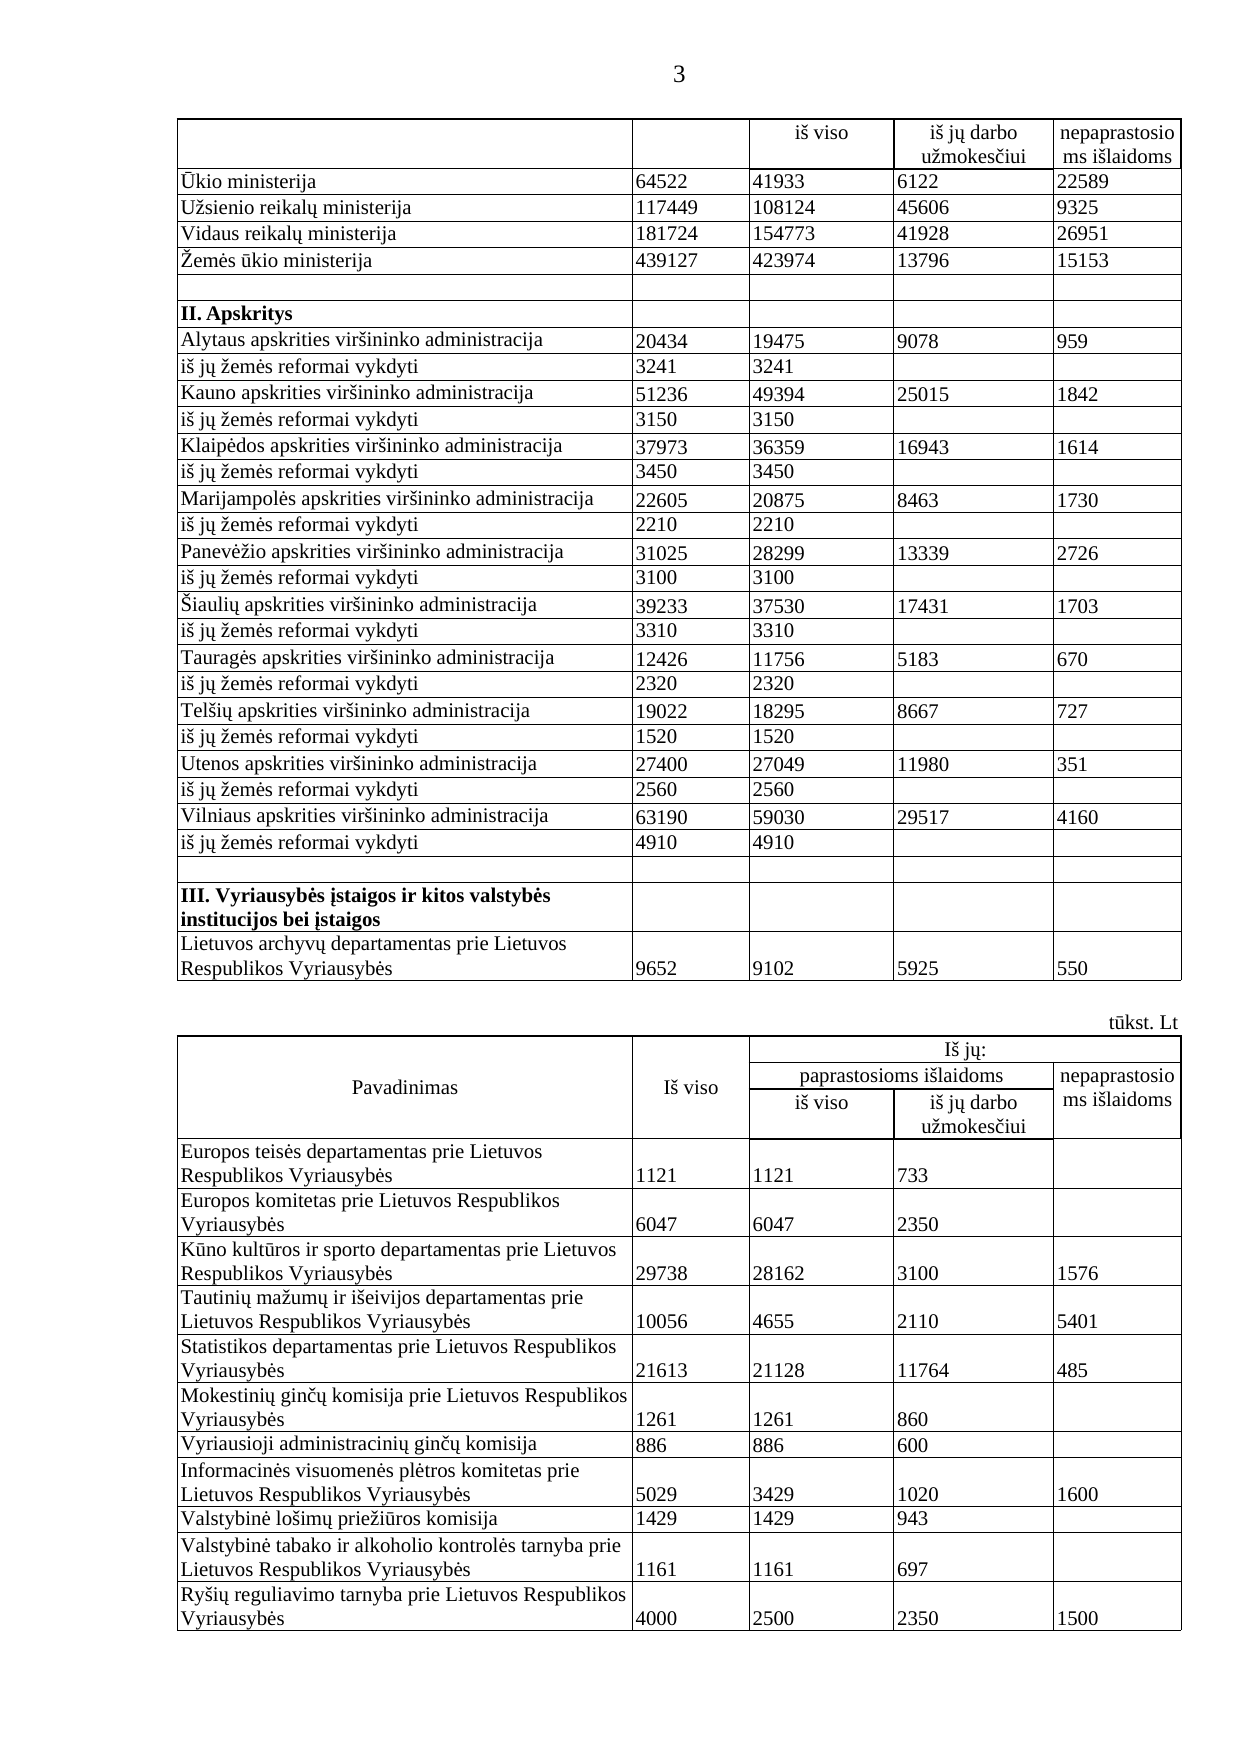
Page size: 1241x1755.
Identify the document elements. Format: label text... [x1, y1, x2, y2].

table_cell iš jų žemės reformai vykdyti [178, 354, 632, 379]
table_cell Šiaulių apskrities viršininko administracija [178, 592, 632, 618]
table_cell 154773 [750, 222, 893, 247]
table_cell 5183 [894, 645, 1053, 671]
table_cell Mokestinių ginčų komisija prie Lietuvos Respublikos Vyriausybės [178, 1383, 632, 1431]
table_cell 181724 [633, 222, 749, 247]
table_cell 49394 [750, 381, 893, 406]
table_cell Vyriausioji administracinių ginčų komisija [178, 1432, 632, 1457]
table_cell [1054, 301, 1181, 327]
table_cell 19022 [633, 698, 749, 723]
table_cell iš jų žemės reformai vykdyti [178, 566, 632, 591]
table_cell Vilniaus apskrities viršininko administracija [178, 804, 632, 829]
table_cell [178, 275, 632, 300]
table_cell iš jų žemės reformai vykdyti [178, 725, 632, 750]
table_cell [894, 354, 1053, 379]
table_cell 3450 [750, 460, 893, 485]
table_cell 1161 [633, 1533, 749, 1581]
table_cell 1842 [1054, 381, 1181, 406]
table_cell 117449 [633, 195, 749, 221]
table_cell [178, 120, 632, 168]
table_cell 3429 [750, 1458, 893, 1506]
table_cell 25015 [894, 381, 1053, 406]
table_cell 886 [750, 1432, 893, 1457]
table_cell 4160 [1054, 804, 1181, 829]
table_cell [1054, 725, 1181, 750]
table_cell 3150 [633, 407, 749, 432]
table_cell 5029 [633, 1458, 749, 1506]
table_cell [178, 857, 632, 882]
table_cell [894, 566, 1053, 591]
table_cell 4000 [633, 1582, 749, 1629]
table_cell Valstybinė lošimų priežiūros komisija [178, 1507, 632, 1532]
table_cell 9325 [1054, 195, 1181, 221]
table_cell [1054, 1432, 1181, 1457]
table_cell [894, 778, 1053, 803]
table_cell 1121 [633, 1139, 749, 1187]
table_cell paprastosioms išlaidoms [750, 1063, 1053, 1088]
table_cell iš jų žemės reformai vykdyti [178, 460, 632, 485]
table_cell Statistikos departamentas prie Lietuvos Respublikos Vyriausybės [178, 1335, 632, 1382]
table_cell 697 [894, 1533, 1053, 1581]
table_cell 19475 [750, 328, 893, 353]
table_cell 3241 [750, 354, 893, 379]
table_cell [633, 275, 749, 300]
table_cell 22605 [633, 486, 749, 512]
table_cell 1121 [750, 1140, 893, 1187]
table_cell 108124 [750, 195, 893, 221]
table_cell 1730 [1054, 486, 1181, 512]
table_cell 3241 [633, 354, 749, 379]
table_cell Pavadinimas [178, 1037, 632, 1138]
table_cell [894, 513, 1053, 538]
table_cell [894, 460, 1053, 485]
table_cell 1261 [633, 1383, 749, 1431]
table_cell II. Apskritys [178, 301, 632, 327]
table_cell 1429 [750, 1507, 893, 1532]
table_cell Marijampolės apskrities viršininko administracija [178, 486, 632, 512]
table_cell 733 [894, 1140, 1053, 1187]
table_cell 9652 [633, 932, 749, 979]
table_cell nepaprastosioms išlaidoms [1054, 1063, 1180, 1138]
table_cell [1054, 460, 1181, 485]
table_cell 27400 [633, 751, 749, 776]
table_cell 15153 [1054, 248, 1181, 274]
table_cell 12426 [633, 645, 749, 671]
table_cell Informacinės visuomenės plėtros komitetas prie Lietuvos Respublikos Vyriausybės [178, 1458, 632, 1506]
table_cell 21613 [633, 1335, 749, 1382]
table_cell [633, 120, 749, 168]
table_cell 20875 [750, 486, 893, 512]
table_cell 9078 [894, 328, 1053, 353]
table_cell 485 [1054, 1335, 1181, 1382]
table_cell 17431 [894, 592, 1053, 618]
table_cell 2726 [1054, 539, 1181, 565]
table_cell 6047 [750, 1189, 893, 1236]
table_cell 670 [1054, 645, 1181, 671]
table_cell 22589 [1054, 169, 1181, 194]
table_cell iš jų žemės reformai vykdyti [178, 830, 632, 856]
table_cell [894, 883, 1053, 931]
table_cell iš jų žemės reformai vykdyti [178, 407, 632, 432]
table_cell 41928 [894, 222, 1053, 247]
table_cell 2560 [750, 778, 893, 803]
table_cell Valstybinė tabako ir alkoholio kontrolės tarnyba prie Lietuvos Respublikos Vyriausybės [178, 1533, 632, 1581]
table_cell 13796 [894, 248, 1053, 274]
table_cell 27049 [750, 751, 893, 776]
table_cell 11764 [894, 1335, 1053, 1382]
table_cell 1614 [1054, 434, 1181, 459]
table_cell [894, 857, 1053, 882]
table_cell 45606 [894, 195, 1053, 221]
table_cell 886 [633, 1432, 749, 1457]
table_cell 29738 [633, 1237, 749, 1285]
table_cell 2320 [750, 672, 893, 697]
table_cell III. Vyriausybės įstaigos ir kitos valstybės institucijos bei įstaigos [178, 883, 632, 931]
table_cell 10056 [633, 1286, 749, 1333]
table_cell iš jų žemės reformai vykdyti [178, 672, 632, 697]
table_cell 2500 [750, 1582, 893, 1629]
table_cell [633, 883, 749, 931]
table_cell 1020 [894, 1458, 1053, 1506]
table_cell 600 [894, 1432, 1053, 1457]
table_cell Ryšių reguliavimo tarnyba prie Lietuvos Respublikos Vyriausybės [178, 1582, 632, 1629]
table_cell [1054, 1507, 1181, 1532]
table_cell [1054, 778, 1181, 803]
table_cell [750, 301, 893, 327]
table_cell Tauragės apskrities viršininko administracija [178, 645, 632, 671]
table_cell 5925 [894, 932, 1053, 979]
table_cell [894, 830, 1053, 856]
table_cell 37530 [750, 592, 893, 618]
table_cell 28299 [750, 539, 893, 565]
table_cell 943 [894, 1507, 1053, 1532]
table_cell [894, 672, 1053, 697]
table_cell [894, 725, 1053, 750]
table_cell 423974 [750, 248, 893, 274]
table_cell iš jų darbo užmokesčiui [895, 1090, 1053, 1138]
table_cell 26951 [1054, 222, 1181, 247]
table_cell 3100 [750, 566, 893, 591]
table_cell 2350 [894, 1582, 1053, 1629]
table_cell 860 [894, 1383, 1053, 1431]
table_cell [1054, 275, 1181, 300]
table_cell [894, 619, 1053, 644]
table_cell 39233 [633, 592, 749, 618]
table_cell 2110 [894, 1286, 1053, 1333]
table_cell 16943 [894, 434, 1053, 459]
table_cell 3310 [750, 619, 893, 644]
table_cell [633, 857, 749, 882]
table_cell 2320 [633, 672, 749, 697]
table_cell Tautinių mažumų ir išeivijos departamentas prie Lietuvos Respublikos Vyriausybės [178, 1286, 632, 1333]
table_cell Užsienio reikalų ministerija [178, 195, 632, 221]
table_cell Ūkio ministerija [178, 169, 632, 194]
table_cell 63190 [633, 804, 749, 829]
table_cell [1054, 1189, 1181, 1236]
table_cell 3450 [633, 460, 749, 485]
table_cell [1054, 513, 1181, 538]
table_cell 439127 [633, 248, 749, 274]
table_cell iš viso [750, 1090, 893, 1138]
table_cell 1600 [1054, 1458, 1181, 1506]
table_cell [1054, 566, 1181, 591]
table_cell 8667 [894, 698, 1053, 723]
table_cell 21128 [750, 1335, 893, 1382]
table_cell [894, 407, 1053, 432]
table_cell [1054, 619, 1181, 644]
table_cell 3150 [750, 407, 893, 432]
table_cell [1054, 354, 1181, 379]
table_cell 6122 [894, 170, 1053, 194]
table_cell Alytaus apskrities viršininko administracija [178, 328, 632, 353]
table_cell 37973 [633, 434, 749, 459]
table_cell Europos teisės departamentas prie Lietuvos Respublikos Vyriausybės [178, 1139, 632, 1187]
table_cell 4910 [750, 830, 893, 856]
table_cell [1054, 1383, 1181, 1431]
table_cell 2210 [633, 513, 749, 538]
table_cell [1054, 857, 1181, 882]
table_cell Klaipėdos apskrities viršininko administracija [178, 434, 632, 459]
table_cell Iš jų: [750, 1037, 1180, 1062]
table_cell 41933 [750, 170, 893, 194]
table_cell Telšių apskrities viršininko administracija [178, 698, 632, 723]
table_cell Kūno kultūros ir sporto departamentas prie Lietuvos Respublikos Vyriausybės [178, 1237, 632, 1285]
table_cell Kauno apskrities viršininko administracija [178, 381, 632, 406]
table_cell 28162 [750, 1237, 893, 1285]
table_cell 1576 [1054, 1237, 1181, 1285]
table_cell [1054, 1139, 1181, 1187]
table_cell 1520 [750, 725, 893, 750]
table_cell 4910 [633, 830, 749, 856]
table_cell [1054, 883, 1181, 931]
table_cell iš jų žemės reformai vykdyti [178, 619, 632, 644]
table_cell 1261 [750, 1383, 893, 1431]
table_cell 3100 [633, 566, 749, 591]
table_cell 8463 [894, 486, 1053, 512]
table_cell 727 [1054, 698, 1181, 723]
table_cell iš jų žemės reformai vykdyti [178, 778, 632, 803]
table_cell 3310 [633, 619, 749, 644]
table_cell 1703 [1054, 592, 1181, 618]
table_cell [1054, 672, 1181, 697]
table_cell 2560 [633, 778, 749, 803]
table_cell iš jų darbo užmokesčiui [895, 120, 1053, 168]
table_cell iš viso [750, 120, 893, 168]
table_cell 3100 [894, 1237, 1053, 1285]
table_cell [894, 275, 1053, 300]
table_cell 2350 [894, 1189, 1053, 1236]
table_cell iš jų žemės reformai vykdyti [178, 513, 632, 538]
table_cell 36359 [750, 434, 893, 459]
table_cell 11756 [750, 645, 893, 671]
table_cell 31025 [633, 539, 749, 565]
table_cell [1054, 830, 1181, 856]
table_cell Vidaus reikalų ministerija [178, 222, 632, 247]
table_cell nepaprastosioms išlaidoms [1054, 120, 1180, 168]
table_cell Iš viso [633, 1037, 749, 1138]
table_cell 550 [1054, 932, 1181, 979]
table_cell Panevėžio apskrities viršininko administracija [178, 539, 632, 565]
table_cell 51236 [633, 381, 749, 406]
table_cell Europos komitetas prie Lietuvos Respublikos Vyriausybės [178, 1189, 632, 1236]
table_cell 1500 [1054, 1582, 1181, 1629]
table_cell 1520 [633, 725, 749, 750]
table_cell Lietuvos archyvų departamentas prie Lietuvos Respublikos Vyriausybės [178, 932, 632, 979]
table_cell 18295 [750, 698, 893, 723]
table_cell [750, 275, 893, 300]
table_cell 351 [1054, 751, 1181, 776]
table_cell 64522 [633, 169, 749, 194]
table_cell 959 [1054, 328, 1181, 353]
table_cell Utenos apskrities viršininko administracija [178, 751, 632, 776]
table_cell 13339 [894, 539, 1053, 565]
table_cell 4655 [750, 1286, 893, 1333]
table_cell [750, 883, 893, 931]
table_cell 9102 [750, 932, 893, 979]
table_cell [894, 301, 1053, 327]
table_cell [1054, 407, 1181, 432]
table_cell [750, 857, 893, 882]
table_cell [633, 301, 749, 327]
table_cell 29517 [894, 804, 1053, 829]
table_cell 20434 [633, 328, 749, 353]
table_cell Žemės ūkio ministerija [178, 248, 632, 274]
table_cell [1054, 1533, 1181, 1581]
table_cell 11980 [894, 751, 1053, 776]
table_cell 59030 [750, 804, 893, 829]
table_cell 6047 [633, 1189, 749, 1236]
table_cell 1161 [750, 1533, 893, 1581]
table_header tūkst. Lt [177, 1009, 1181, 1035]
table_cell 5401 [1054, 1286, 1181, 1333]
table_cell 2210 [750, 513, 893, 538]
table_cell 1429 [633, 1507, 749, 1532]
